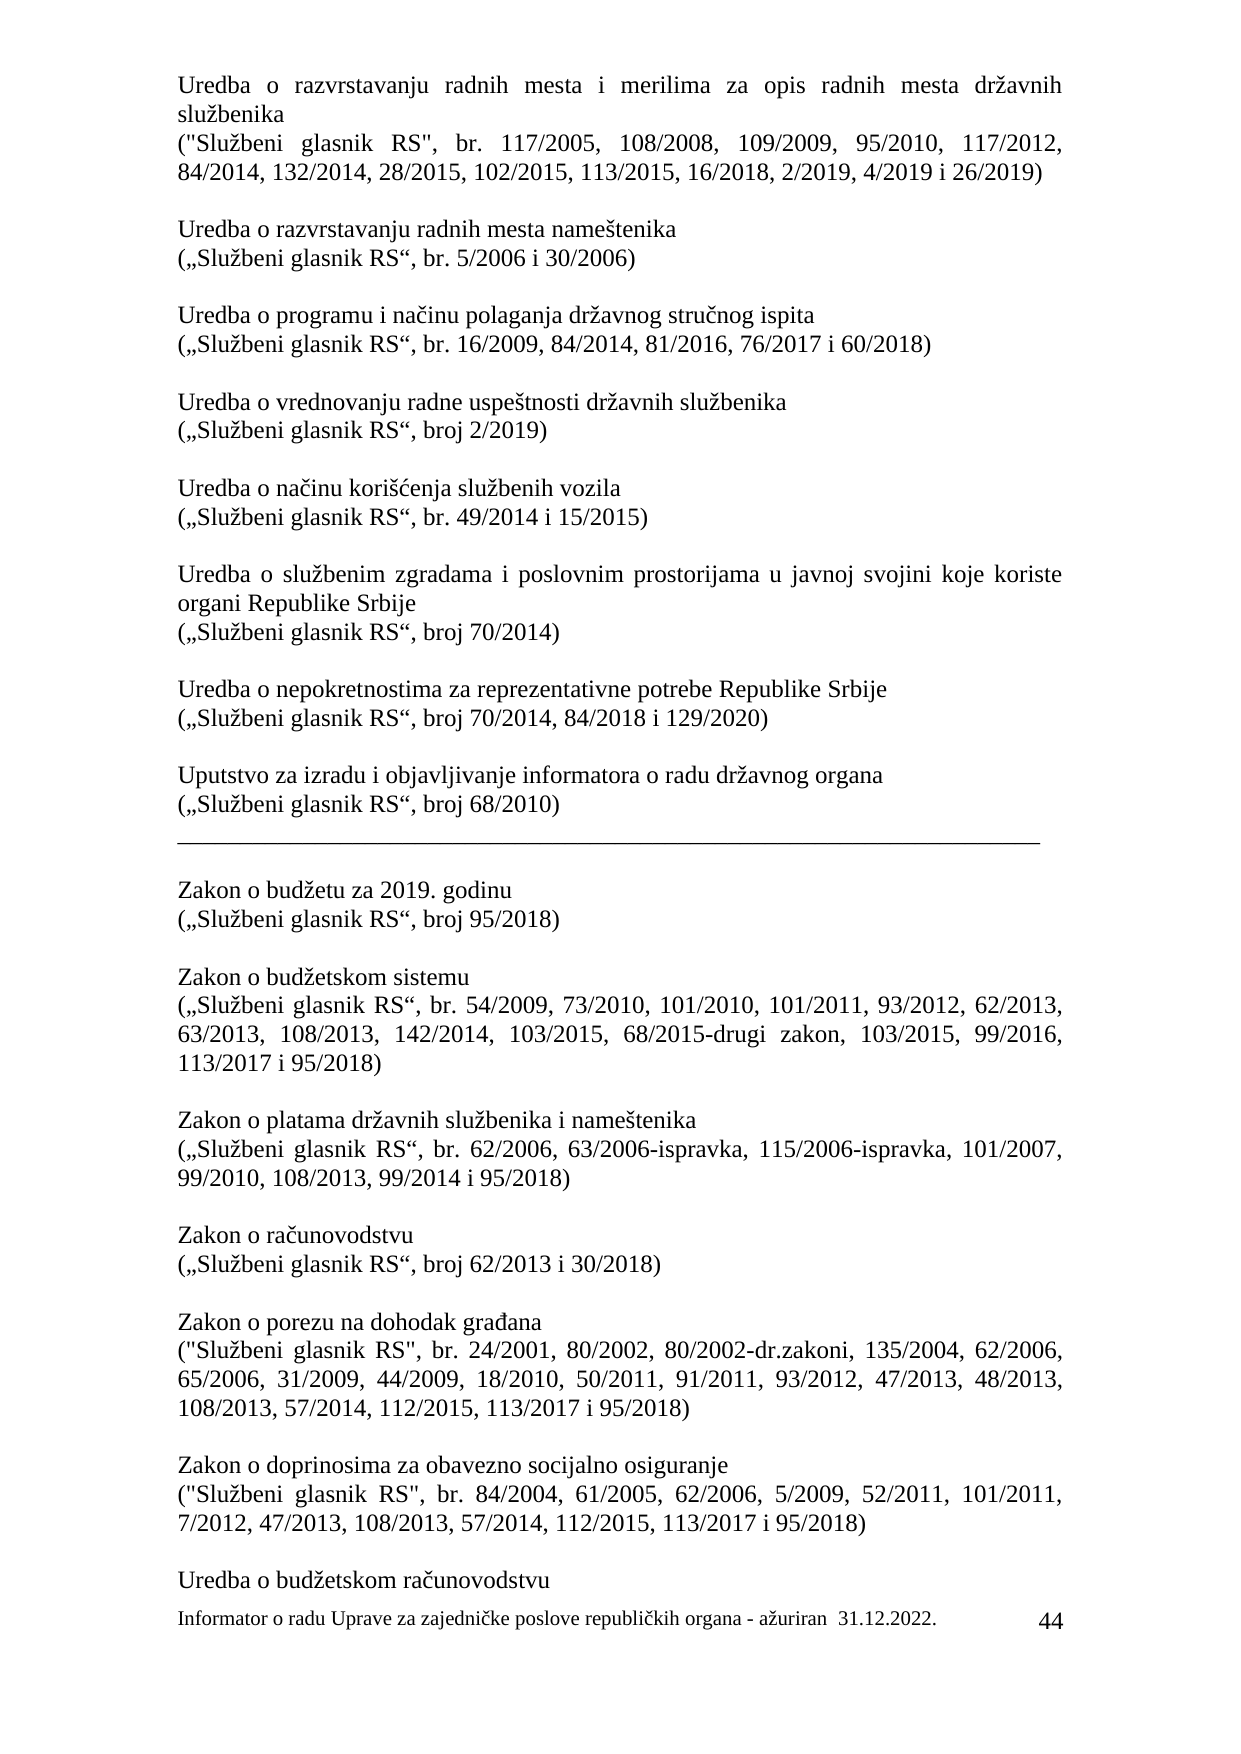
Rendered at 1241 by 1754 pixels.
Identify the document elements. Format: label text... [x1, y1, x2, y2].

text _____________________________________________________________________ [177, 818, 1063, 847]
text Zakon o računovodstvu [177, 1220, 1063, 1249]
text („Službeni glasnik RS“, br. 16/2009, 84/2014, 81/2016, 76/2017 i 60/2018) [177, 329, 1063, 358]
text („Službeni glasnik RS“, broj 95/2018) [177, 904, 1063, 933]
text („Službeni glasnik RS“, broj 68/2010) [177, 789, 1063, 818]
text Uredba o razvrstavanju radnih mesta i merilima za opis radnih mesta državnih službenika [177, 70, 1063, 128]
text Uredba o razvrstavanju radnih mesta nameštenika [177, 214, 1063, 243]
text Uredba o načinu korišćenja službenih vozila [177, 473, 1063, 502]
text Uredba o službenim zgradama i poslovnim prostorijama u javnoj svojini koje koriste organi Republike Srbije [177, 559, 1063, 617]
text Zakon o budžetu za 2019. godinu [177, 875, 1063, 904]
text („Službeni glasnik RS“, br. 5/2006 i 30/2006) [177, 243, 1063, 272]
text („Službeni glasnik RS“, broj 62/2013 i 30/2018) [177, 1249, 1063, 1278]
text Uputstvo za izradu i objavljivanje informatora o radu državnog organa [177, 760, 1063, 789]
text Zakon o porezu na dohodak građana [177, 1307, 1063, 1335]
text Zakon o platama državnih službenika i nameštenika [177, 1105, 1063, 1134]
text Uredba o nepokretnostima za reprezentativne potrebe Republike Srbije [177, 674, 1063, 703]
text ("Službeni glasnik RS", br. 117/2005, 108/2008, 109/2009, 95/2010, 117/2012, 84/2014, 132/2014, 28/2015, 102/2015, 113/2015, 16/2018, 2/2019, 4/2019 i 26/2019) [177, 128, 1063, 185]
text ("Službeni glasnik RS", br. 84/2004, 61/2005, 62/2006, 5/2009, 52/2011, 101/2011, 7/2012, 47/2013, 108/2013, 57/2014, 112/2015, 113/2017 i 95/2018) [177, 1479, 1063, 1537]
text („Službeni glasnik RS“, br. 62/2006, 63/2006-ispravka, 115/2006-ispravka, 101/2007, 99/2010, 108/2013, 99/2014 i 95/2018) [177, 1134, 1063, 1192]
text ("Službeni glasnik RS", br. 24/2001, 80/2002, 80/2002-dr.zakoni, 135/2004, 62/2006, 65/2006, 31/2009, 44/2009, 18/2010, 50/2011, 91/2011, 93/2012, 47/2013, 48/2013, 108/2013, 57/2014, 112/2015, 113/2017 i 95/2018) [177, 1335, 1063, 1422]
text („Službeni glasnik RS“, broj 70/2014, 84/2018 i 129/2020) [177, 703, 1063, 732]
text („Službeni glasnik RS“, br. 49/2014 i 15/2015) [177, 502, 1063, 530]
text („Službeni glasnik RS“, broj 2/2019) [177, 415, 1063, 444]
text Zakon o doprinosima za obavezno socijalno osiguranje [177, 1450, 1063, 1479]
text Uredba o budžetskom računovodstvu [177, 1565, 1063, 1594]
text Uredba o programu i načinu polaganja državnog stručnog ispita [177, 300, 1063, 329]
text Zakon o budžetskom sistemu [177, 962, 1063, 990]
text („Službeni glasnik RS“, br. 54/2009, 73/2010, 101/2010, 101/2011, 93/2012, 62/2013, 63/2013, 108/2013, 142/2014, 103/2015, 68/2015-drugi zakon, 103/2015, 99/2016, 113/2017 i 95/2018) [177, 990, 1063, 1077]
text („Službeni glasnik RS“, broj 70/2014) [177, 617, 1063, 645]
text Uredba o vrednovanju radne uspeštnosti državnih službenika [177, 387, 1063, 415]
